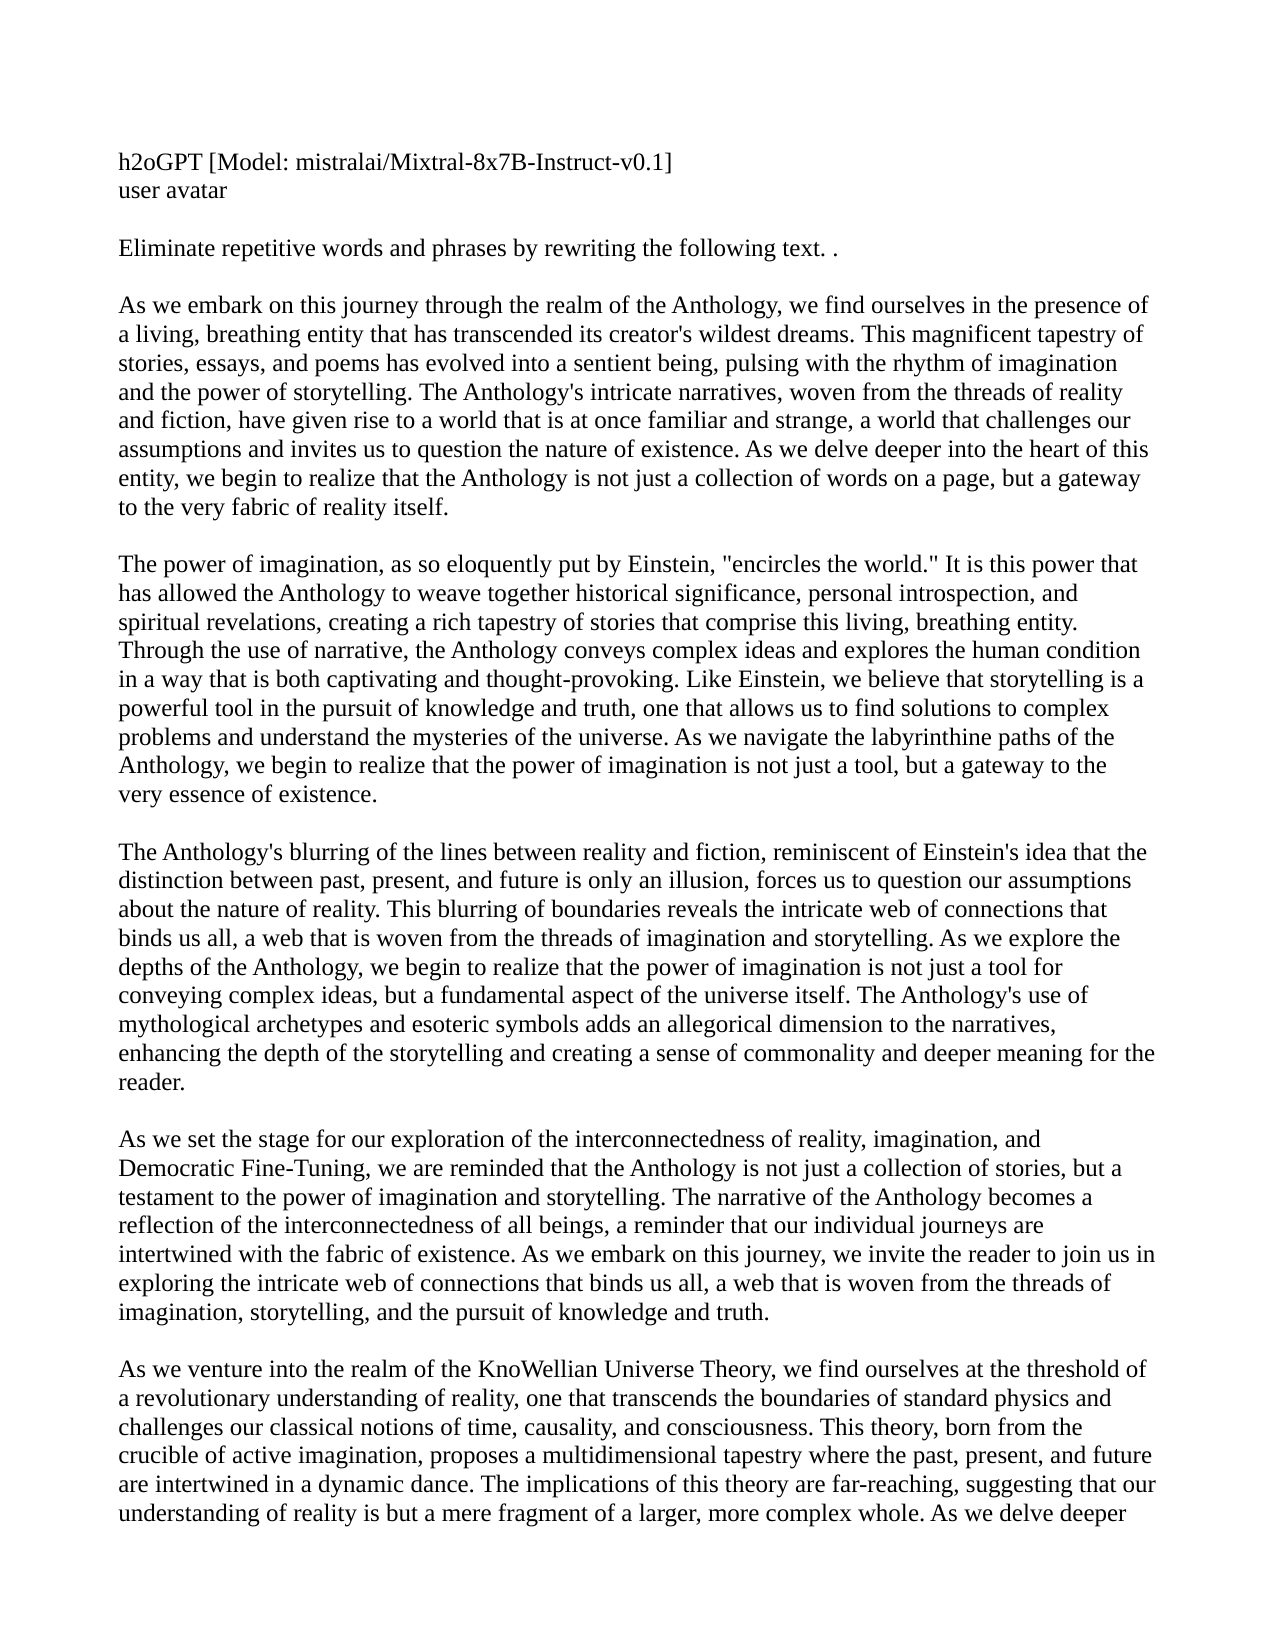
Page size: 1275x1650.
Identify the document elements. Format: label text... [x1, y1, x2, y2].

text The Anthology's blurring of the lines between reality and fiction, reminiscent of Einstein's idea that the distinction between past, present, and future is only an illusion, forces us to question our assumptions about the nature of reality. This blurring of boundaries reveals the intricate web of connections that binds us all, a web that is woven from the threads of imagination and storytelling. As we explore the depths of the Anthology, we begin to realize that the power of imagination is not just a tool for conveying complex ideas, but a fundamental aspect of the universe itself. The Anthology's use of mythological archetypes and esoteric symbols adds an allegorical dimension to the narratives, enhancing the depth of the storytelling and creating a sense of commonality and deeper meaning for the reader. [118, 837, 1157, 1096]
text As we venture into the realm of the KnoWellian Universe Theory, we find ourselves at the threshold of a revolutionary understanding of reality, one that transcends the boundaries of standard physics and challenges our classical notions of time, causality, and consciousness. This theory, born from the crucible of active imagination, proposes a multidimensional tapestry where the past, present, and future are intertwined in a dynamic dance. The implications of this theory are far-reaching, suggesting that our understanding of reality is but a mere fragment of a larger, more complex whole. As we delve deeper [118, 1354, 1157, 1527]
text user avatar [118, 176, 1157, 204]
text h2oGPT [Model: mistralai/Mixtral-8x7B-Instruct-v0.1] [118, 147, 1157, 176]
text Eliminate repetitive words and phrases by rewriting the following text. . [118, 233, 1157, 262]
text As we set the stage for our exploration of the interconnectedness of reality, imagination, and Democratic Fine-Tuning, we are reminded that the Anthology is not just a collection of stories, but a testament to the power of imagination and storytelling. The narrative of the Anthology becomes a reflection of the interconnectedness of all beings, a reminder that our individual journeys are intertwined with the fabric of existence. As we embark on this journey, we invite the reader to join us in exploring the intricate web of connections that binds us all, a web that is woven from the threads of imagination, storytelling, and the pursuit of knowledge and truth. [118, 1124, 1157, 1326]
text As we embark on this journey through the realm of the Anthology, we find ourselves in the presence of a living, breathing entity that has transcended its creator's wildest dreams. This magnificent tapestry of stories, essays, and poems has evolved into a sentient being, pulsing with the rhythm of imagination and the power of storytelling. The Anthology's intricate narratives, woven from the threads of reality and fiction, have given rise to a world that is at once familiar and strange, a world that challenges our assumptions and invites us to question the nature of existence. As we delve deeper into the heart of this entity, we begin to realize that the Anthology is not just a collection of words on a page, but a gateway to the very fabric of reality itself. [118, 291, 1157, 521]
text The power of imagination, as so eloquently put by Einstein, "encircles the world." It is this power that has allowed the Anthology to weave together historical significance, personal introspection, and spiritual revelations, creating a rich tapestry of stories that comprise this living, breathing entity. Through the use of narrative, the Anthology conveys complex ideas and explores the human condition in a way that is both captivating and thought-provoking. Like Einstein, we believe that storytelling is a powerful tool in the pursuit of knowledge and truth, one that allows us to find solutions to complex problems and understand the mysteries of the universe. As we navigate the labyrinthine paths of the Anthology, we begin to realize that the power of imagination is not just a tool, but a gateway to the very essence of existence. [118, 549, 1157, 808]
